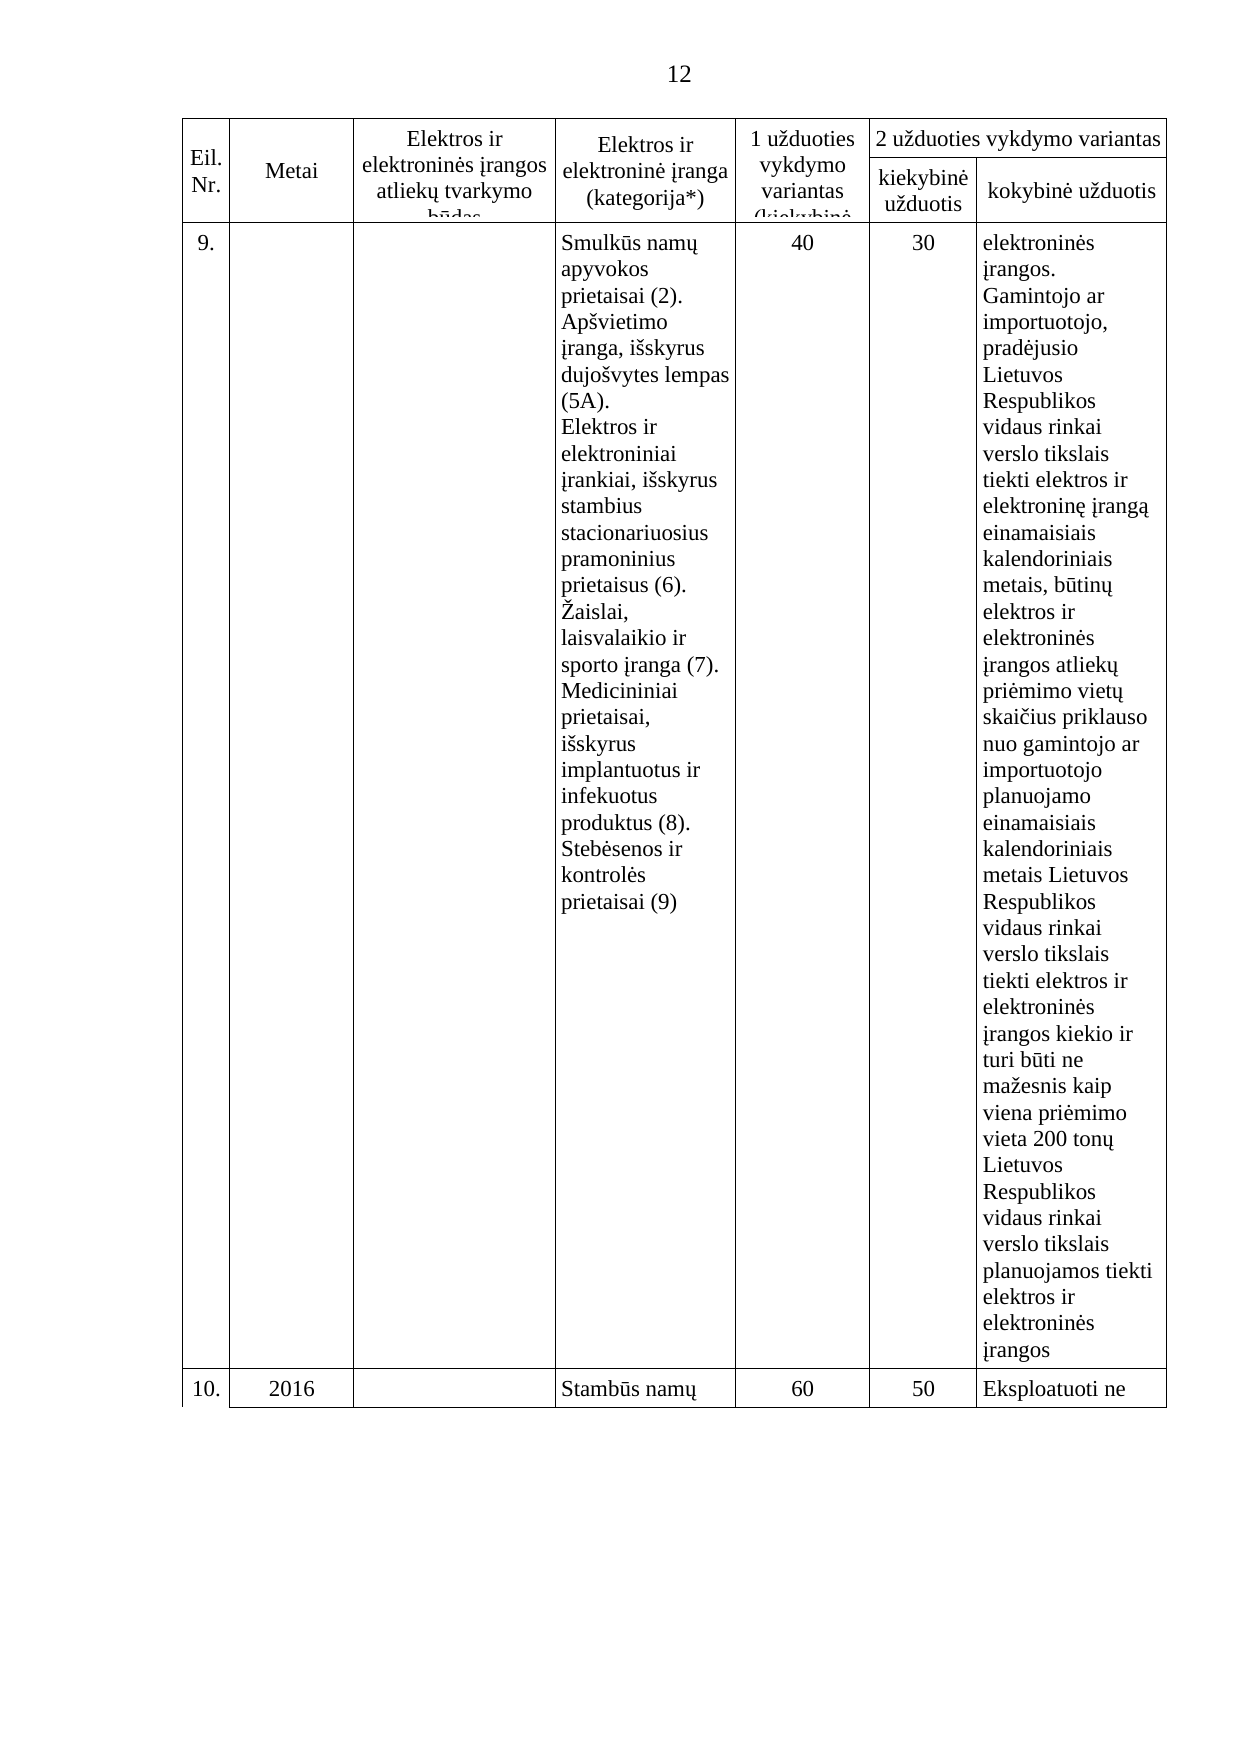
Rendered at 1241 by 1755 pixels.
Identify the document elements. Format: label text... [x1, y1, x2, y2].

table_cell 40 [736, 223, 869, 1368]
table_header Metai [230, 119, 353, 222]
table_cell 9. [183, 223, 229, 1368]
table_header 1 užduoties vykdymo variantas (kiekybinė užduotis) [736, 119, 869, 222]
table_cell 60 [736, 1369, 869, 1407]
table_cell 50 [870, 1369, 976, 1407]
table_cell 30 [870, 223, 976, 1368]
table_cell 2016 [230, 1369, 353, 1407]
table_cell [354, 1369, 555, 1407]
table_cell Smulkūs namų apyvokos prietaisai (2). Apšvietimo įranga, išskyrus dujošvytes lempas (5A). Elektros ir elektroniniai įrankiai, išskyrus stambius stacionariuosius pramoninius prietaisus (6). Žaislai, laisvalaikio ir sporto įranga (7). Medicininiai prietaisai, išskyrus implantuotus ir infekuotus produktus (8). Stebėsenos ir kontrolės prietaisai (9) [556, 223, 735, 1368]
table_cell Stambūs namų [556, 1369, 735, 1407]
table_cell [230, 223, 353, 1368]
table_cell elektroninės įrangos. Gamintojo ar importuotojo, pradėjusio Lietuvos Respublikos vidaus rinkai verslo tikslais tiekti elektros ir elektroninę įrangą einamaisiais kalendoriniais metais, būtinų elektros ir elektroninės įrangos atliekų priėmimo vietų skaičius priklauso nuo gamintojo ar importuotojo planuojamo einamaisiais kalendoriniais metais Lietuvos Respublikos vidaus rinkai verslo tikslais tiekti elektros ir elektroninės įrangos kiekio ir turi būti ne mažesnis kaip viena priėmimo vieta 200 tonų Lietuvos Respublikos vidaus rinkai verslo tikslais planuojamos tiekti elektros ir elektroninės įrangos [977, 223, 1166, 1368]
table_cell kokybinė užduotis [977, 158, 1166, 222]
table_header Elektros ir elektroninės įrangos atliekų tvarkymo būdas [354, 119, 555, 222]
table_cell kiekybinė užduotis [870, 158, 976, 222]
table_cell Eksploatuoti ne [977, 1369, 1166, 1407]
table_header Elektros ir elektroninė įranga (kategorija*) [556, 119, 735, 222]
table_header 2 užduoties vykdymo variantas [870, 119, 1166, 157]
table_cell 10. [183, 1369, 229, 1407]
table_header Eil. Nr. [183, 119, 229, 222]
table_cell [354, 223, 555, 1368]
